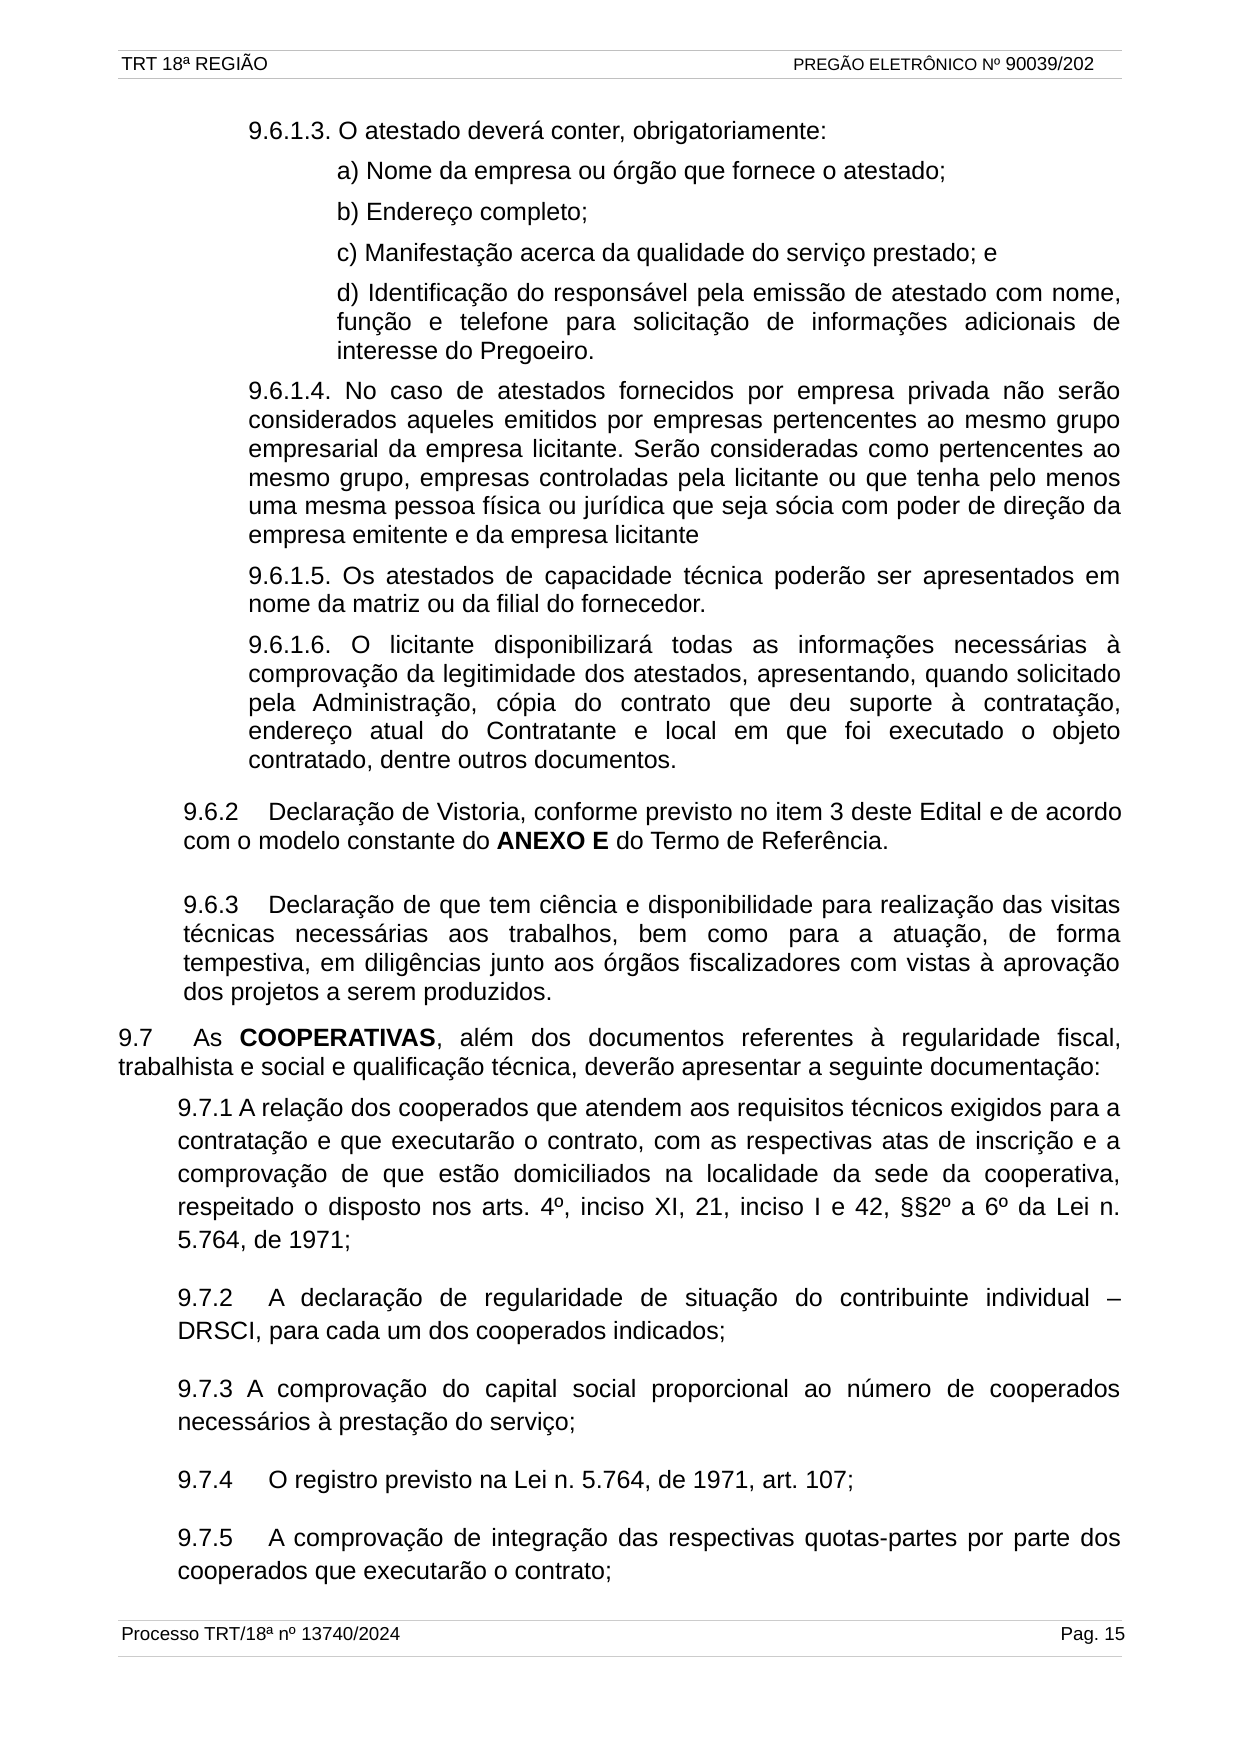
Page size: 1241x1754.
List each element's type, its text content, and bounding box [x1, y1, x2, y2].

text 9.7 As COOPERATIVAS, além dos documentos referentes à regularidade fiscal, trabalhista e social e qualificação técnica, deverão apresentar a seguinte documentação: [118, 1023, 1122, 1081]
text 9.7.1 A relação dos cooperados que atendem aos requisitos técnicos exigidos para a contratação e que executarão o contrato, com as respectivas atas de inscrição e a comprovação de que estão domiciliados na localidade da sede da cooperativa, respeitado o disposto nos arts. 4º, inciso XI, 21, inciso I e 42, §§2º a 6º da Lei n. 5.764, de 1971; [177, 1093, 1122, 1254]
text 9.6.1.3. O atestado deverá conter, obrigatoriamente: [248, 116, 1122, 144]
text c) Manifestação acerca da qualidade do serviço prestado; e [337, 237, 1122, 266]
text 9.7.5 A comprovação de integração das respectivas quotas-partes por parte dos cooperados que executarão o contrato; [177, 1523, 1122, 1585]
text b) Endereço completo; [337, 197, 1122, 226]
text 9.6.2 Declaração de Vistoria, conforme previsto no item 3 deste Edital e de acordo com o modelo constante do ANEXO E do Termo de Referência. [183, 797, 1122, 855]
text 9.7.2 A declaração de regularidade de situação do contribuinte individual – DRSCI, para cada um dos cooperados indicados; [177, 1283, 1122, 1345]
text d) Identificação do responsável pela emissão de atestado com nome, função e telefone para solicitação de informações adicionais de interesse do Pregoeiro. [337, 278, 1122, 364]
text 9.7.3 A comprovação do capital social proporcional ao número de cooperados necessários à prestação do serviço; [177, 1374, 1122, 1436]
text 9.6.1.6. O licitante disponibilizará todas as informações necessárias à comprovação da legitimidade dos atestados, apresentando, quando solicitado pela Administração, cópia do contrato que deu suporte à contratação, endereço atual do Contratante e local em que foi executado o objeto contratado, dentre outros documentos. [248, 630, 1122, 774]
text a) Nome da empresa ou órgão que fornece o atestado; [337, 156, 1122, 185]
text 9.6.1.5. Os atestados de capacidade técnica poderão ser apresentados em nome da matriz ou da filial do fornecedor. [248, 561, 1122, 618]
text 9.6.3 Declaração de que tem ciência e disponibilidade para realização das visitas técnicas necessárias aos trabalhos, bem como para a atuação, de forma tempestiva, em diligências junto aos órgãos fiscalizadores com vistas à aprovação dos projetos a serem produzidos. [183, 890, 1122, 1005]
text 9.7.4 O registro previsto na Lei n. 5.764, de 1971, art. 107; [177, 1465, 1122, 1494]
text 9.6.1.4. No caso de atestados fornecidos por empresa privada não serão considerados aqueles emitidos por empresas pertencentes ao mesmo grupo empresarial da empresa licitante. Serão consideradas como pertencentes ao mesmo grupo, empresas controladas pela licitante ou que tenha pelo menos uma mesma pessoa física ou jurídica que seja sócia com poder de direção da empresa emitente e da empresa licitante [248, 376, 1122, 549]
